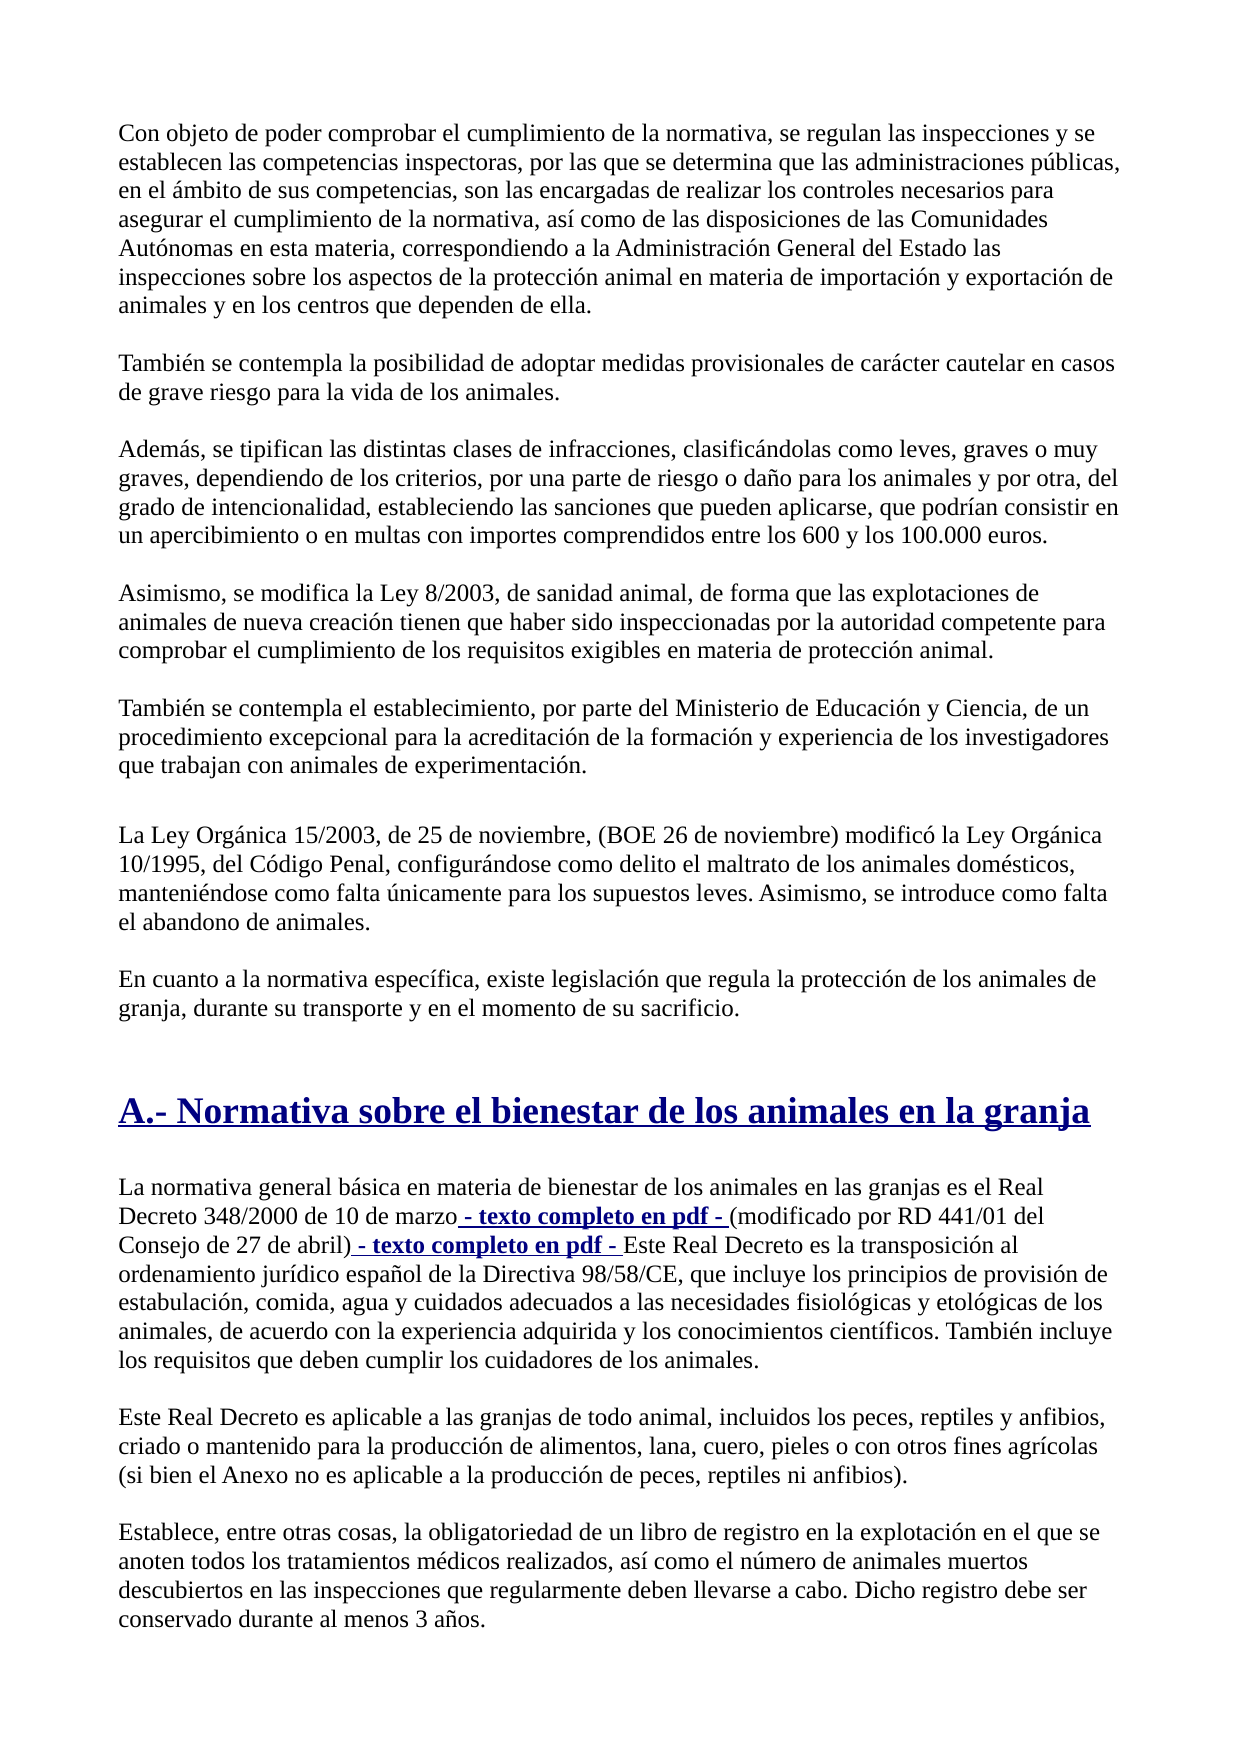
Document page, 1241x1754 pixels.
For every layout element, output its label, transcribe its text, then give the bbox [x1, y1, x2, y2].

text La Ley Orgánica 15/2003, de 25 de noviembre, (BOE 26 de noviembre) modificó la Ley Orgánica 10/1995, del Código Penal, configurándose como delito el maltrato de los animales domésticos, manteniéndose como falta únicamente para los supuestos leves. Asimismo, se introduce como falta el abandono de animales. En cuanto a la normativa específica, existe legislación que regula la protección de los animales de granja, durante su transporte y en el momento de su sacrificio. [118, 821, 1122, 1051]
text Con objeto de poder comprobar el cumplimiento de la normativa, se regulan las inspecciones y se establecen las competencias inspectoras, por las que se determina que las administraciones públicas, en el ámbito de sus competencias, son las encargadas de realizar los controles necesarios para asegurar el cumplimiento de la normativa, así como de las disposiciones de las Comunidades Autónomas en esta materia, correspondiendo a la Administración General del Estado las inspecciones sobre los aspectos de la protección animal en materia de importación y exportación de animales y en los centros que dependen de ella. También se contempla la posibilidad de adoptar medidas provisionales de carácter cautelar en casos de grave riesgo para la vida de los animales. Además, se tipifican las distintas clases de infracciones, clasificándolas como leves, graves o muy graves, dependiendo de los criterios, por una parte de riesgo o daño para los animales y por otra, del grado de intencionalidad, estableciendo las sanciones que pueden aplicarse, que podrían consistir en un apercibimiento o en multas con importes comprendidos entre los 600 y los 100.000 euros. Asimismo, se modifica la Ley 8/2003, de sanidad animal, de forma que las explotaciones de animales de nueva creación tienen que haber sido inspeccionadas por la autoridad competente para comprobar el cumplimiento de los requisitos exigibles en materia de protección animal. También se contempla el establecimiento, por parte del Ministerio de Educación y Ciencia, de un procedimiento excepcional para la acreditación de la formación y experiencia de los investigadores que trabajan con animales de experimentación. [118, 118, 1122, 779]
text La normativa general básica en materia de bienestar de los animales en las granjas es el Real Decreto 348/2000 de 10 de marzo - texto completo en pdf - (modificado por RD 441/01 del Consejo de 27 de abril) - texto completo en pdf - Este Real Decreto es la transposición al ordenamiento jurídico español de la Directiva 98/58/CE, que incluye los principios de provisión de estabulación, comida, agua y cuidados adecuados a las necesidades fisiológicas y etológicas de los animales, de acuerdo con la experiencia adquirida y los conocimientos científicos. También incluye los requisitos que deben cumplir los cuidadores de los animales. Este Real Decreto es aplicable a las granjas de todo animal, incluidos los peces, reptiles y anfibios, criado o mantenido para la producción de alimentos, lana, cuero, pieles o con otros fines agrícolas (si bien el Anexo no es aplicable a la producción de peces, reptiles ni anfibios). Establece, entre otras cosas, la obligatoriedad de un libro de registro en la explotación en el que se anoten todos los tratamientos médicos realizados, así como el número de animales muertos descubiertos en las inspecciones que regularmente deben llevarse a cabo. Dicho registro debe ser conservado durante al menos 3 años. [118, 1172, 1122, 1632]
subtitle A.- Normativa sobre el bienestar de los animales en la granja [118, 1088, 1122, 1131]
